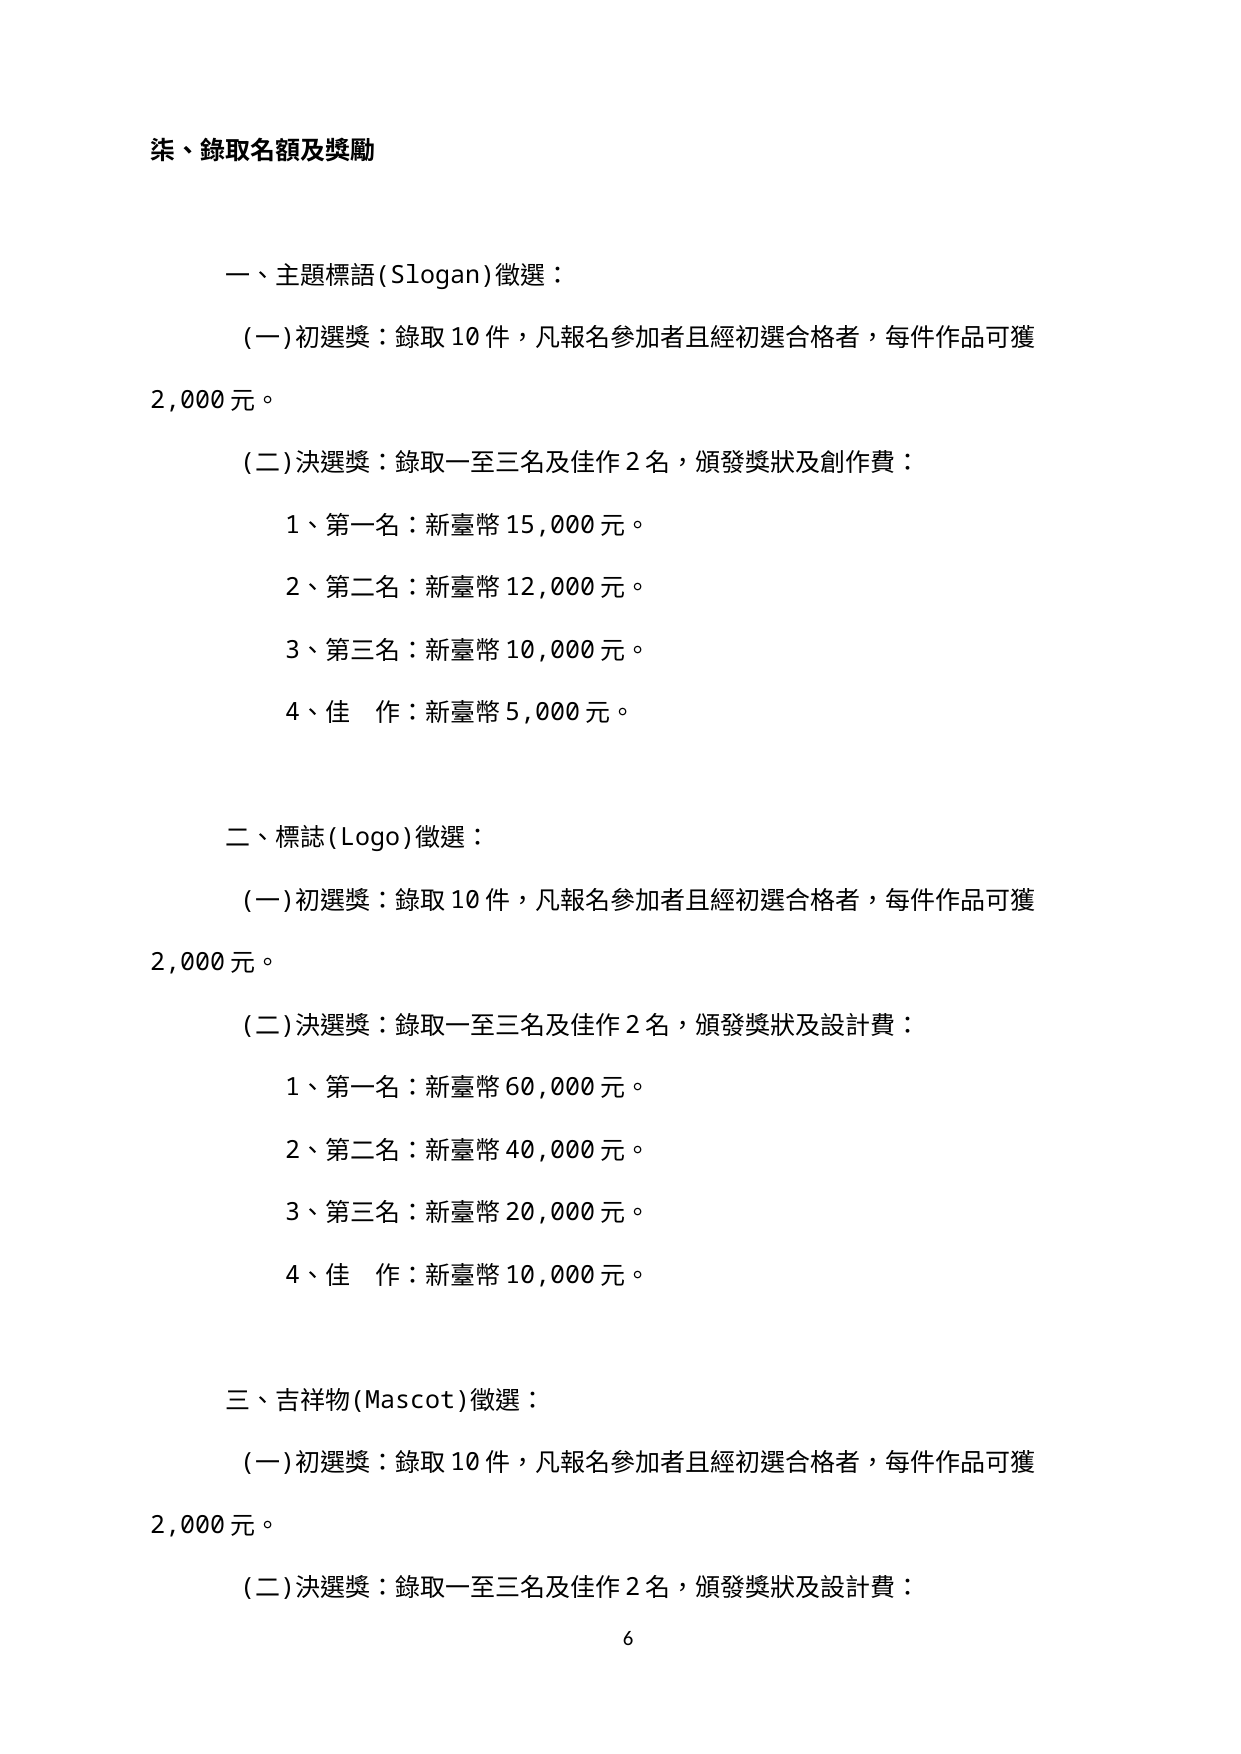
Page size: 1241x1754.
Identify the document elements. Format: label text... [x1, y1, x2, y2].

text 2、第二名：新臺幣40,000元。 [150, 1107, 1106, 1169]
text 1、第一名：新臺幣60,000元。 [150, 1044, 1106, 1107]
text (二)決選獎：錄取一至三名及佳作2名，頒發獎狀及設計費： [150, 982, 1106, 1044]
text 一、主題標語(Slogan)徵選： [225, 232, 1106, 294]
text 2、第二名：新臺幣12,000元。 [150, 544, 1106, 607]
text 3、第三名：新臺幣20,000元。 [150, 1169, 1106, 1232]
text (一)初選獎：錄取10件，凡報名參加者且經初選合格者，每件作品可獲2,000元。 [150, 294, 1106, 419]
text 柒、錄取名額及獎勵 [150, 107, 1106, 169]
text (一)初選獎：錄取10件，凡報名參加者且經初選合格者，每件作品可獲2,000元。 [150, 857, 1106, 982]
text (二)決選獎：錄取一至三名及佳作2名，頒發獎狀及設計費： [150, 1544, 1106, 1607]
text 二、標誌(Logo)徵選： [225, 794, 1106, 857]
text (二)決選獎：錄取一至三名及佳作2名，頒發獎狀及創作費： [150, 419, 1106, 482]
text 三、吉祥物(Mascot)徵選： [225, 1357, 1106, 1419]
text 4、佳 作：新臺幣10,000元。 [150, 1232, 1106, 1294]
text 3、第三名：新臺幣10,000元。 [150, 607, 1106, 669]
text 1、第一名：新臺幣15,000元。 [150, 482, 1106, 544]
text 4、佳 作：新臺幣5,000元。 [150, 669, 1106, 732]
text (一)初選獎：錄取10件，凡報名參加者且經初選合格者，每件作品可獲2,000元。 [150, 1419, 1106, 1544]
